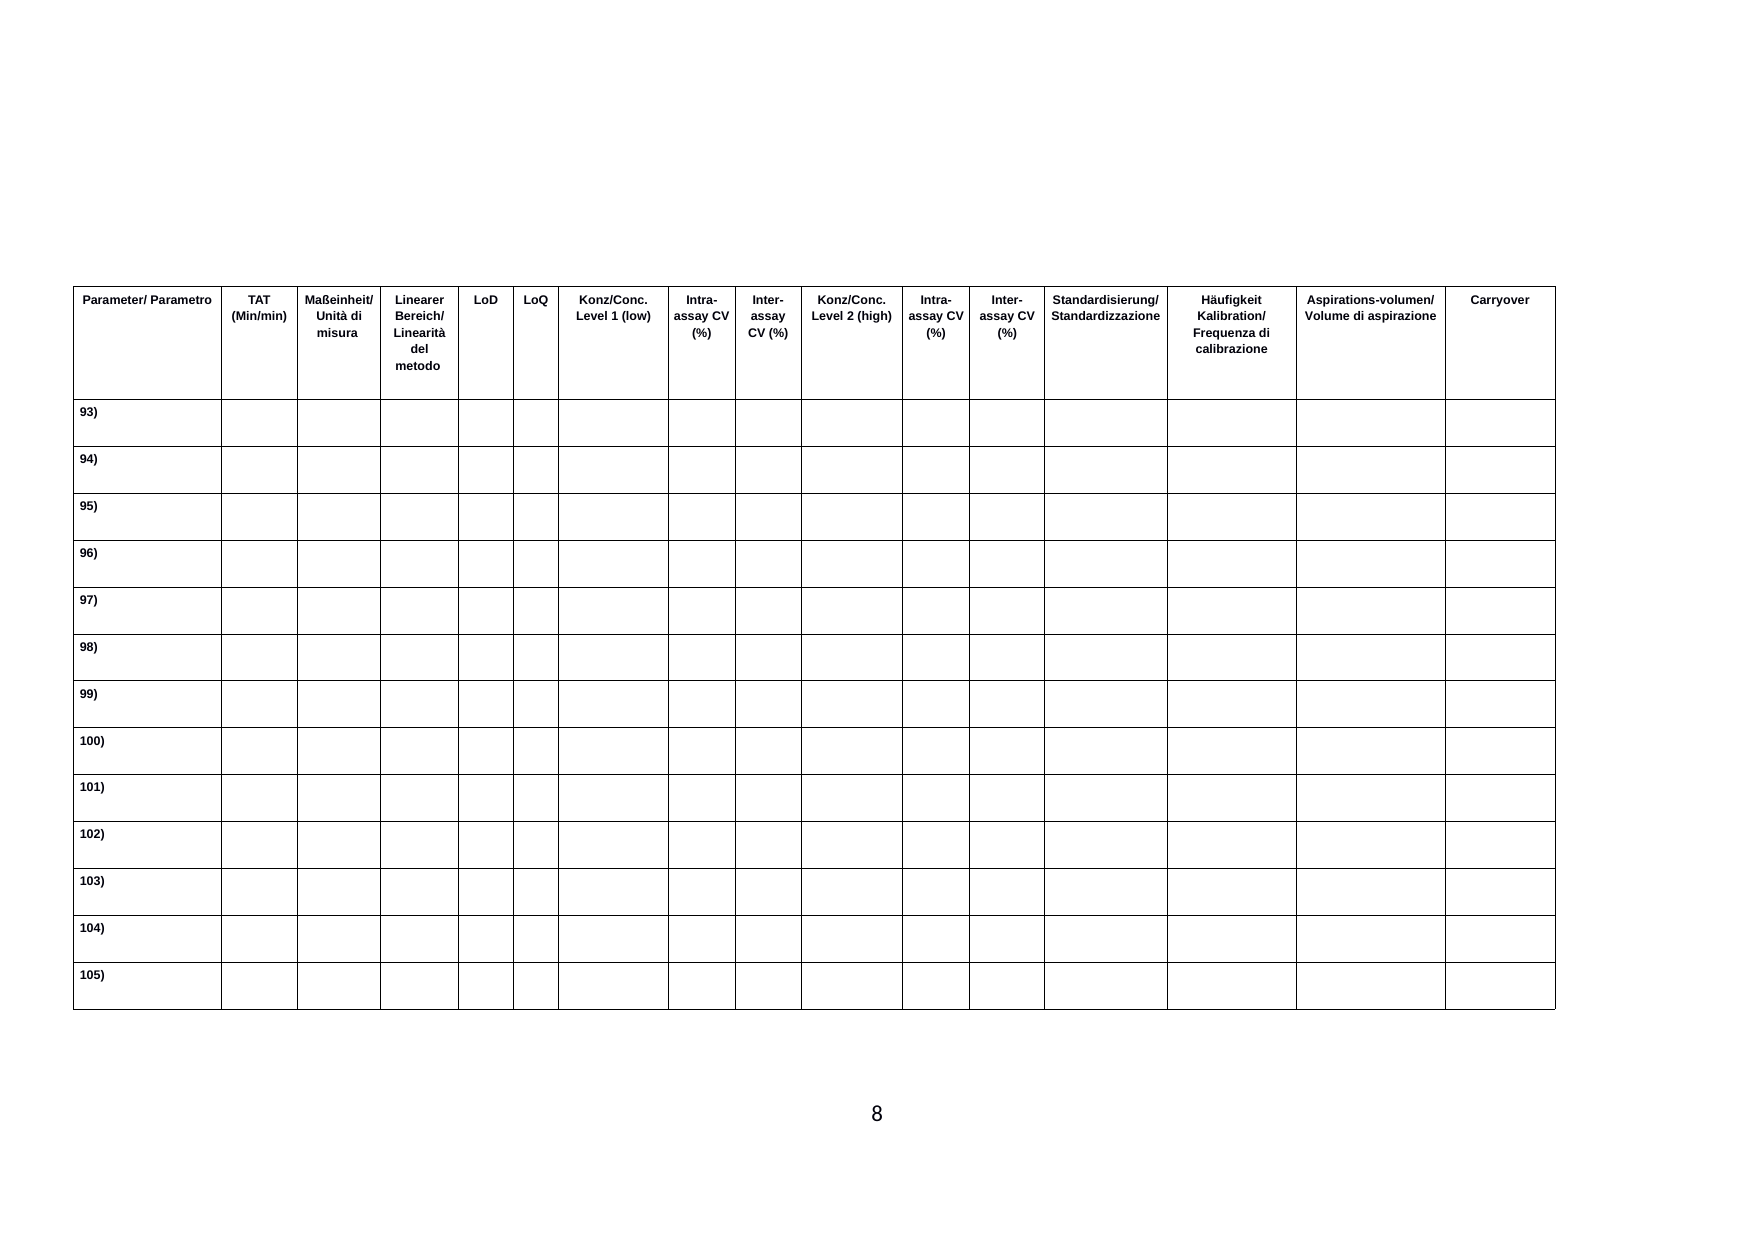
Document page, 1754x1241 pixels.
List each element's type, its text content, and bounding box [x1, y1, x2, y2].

table_cell [1297, 963, 1445, 1008]
table_cell 97) [74, 588, 221, 633]
table_cell 103) [74, 869, 221, 915]
table_cell [1045, 588, 1167, 633]
table_cell 102) [74, 822, 221, 868]
table_cell [669, 916, 735, 962]
table_cell [1168, 400, 1296, 446]
table_cell [298, 869, 380, 915]
table_cell [559, 869, 668, 915]
table_cell [970, 635, 1044, 680]
table_cell [736, 916, 801, 962]
table_cell [514, 822, 558, 868]
table_cell [1045, 728, 1167, 774]
table_header Aspirations-volumen/Volume di aspirazione [1297, 287, 1445, 399]
table_header Carryover [1446, 287, 1555, 399]
table_cell [514, 588, 558, 633]
table_cell [381, 635, 458, 680]
table_header Linearer Bereich/ Linearità del metodo [381, 287, 458, 399]
table_cell [381, 963, 458, 1008]
table_cell [903, 494, 969, 540]
table_cell [514, 494, 558, 540]
table_cell [514, 681, 558, 727]
table_cell [1045, 869, 1167, 915]
table_cell [298, 494, 380, 540]
table_cell [669, 775, 735, 821]
table_cell [514, 963, 558, 1008]
table_cell [1297, 635, 1445, 680]
table_cell [1297, 400, 1445, 446]
table_cell [1045, 681, 1167, 727]
table_cell 104) [74, 916, 221, 962]
table_cell [736, 869, 801, 915]
table_cell [381, 916, 458, 962]
table_cell [1045, 775, 1167, 821]
table_cell [1045, 541, 1167, 587]
table_cell [559, 400, 668, 446]
table_cell [559, 494, 668, 540]
table_cell [1168, 728, 1296, 774]
table_cell [381, 869, 458, 915]
table_cell [1446, 541, 1555, 587]
table_cell 101) [74, 775, 221, 821]
table_cell [669, 681, 735, 727]
table_cell [1168, 588, 1296, 633]
table_cell [459, 822, 513, 868]
table_cell [802, 400, 902, 446]
table_cell [970, 869, 1044, 915]
table_cell [381, 588, 458, 633]
table_cell [298, 963, 380, 1008]
table_cell [459, 963, 513, 1008]
table_cell [903, 681, 969, 727]
table_cell 99) [74, 681, 221, 727]
table_cell [1168, 541, 1296, 587]
table_cell [298, 447, 380, 493]
table_cell 98) [74, 635, 221, 680]
table_cell [669, 963, 735, 1008]
table_cell [669, 635, 735, 680]
table_cell [970, 728, 1044, 774]
table_cell [802, 588, 902, 633]
table_cell [459, 588, 513, 633]
table_cell [559, 588, 668, 633]
table_cell [669, 869, 735, 915]
table_cell [1045, 635, 1167, 680]
table_header Parameter/ Parametro [74, 287, 221, 399]
table_cell [970, 681, 1044, 727]
table_cell [459, 681, 513, 727]
table_cell [1045, 963, 1167, 1008]
table_cell [802, 869, 902, 915]
table_cell [559, 775, 668, 821]
table_cell [736, 681, 801, 727]
table_cell [903, 963, 969, 1008]
table_cell [222, 541, 297, 587]
table_cell [669, 494, 735, 540]
table_cell [1446, 588, 1555, 633]
table_cell [381, 728, 458, 774]
table_cell [903, 400, 969, 446]
table_cell [381, 541, 458, 587]
table_cell [1045, 400, 1167, 446]
table_cell [222, 635, 297, 680]
table_cell [459, 916, 513, 962]
table_header Standardisierung/ Standardizzazione [1045, 287, 1167, 399]
table_header Intra-assay CV (%) [669, 287, 735, 399]
table_cell [736, 494, 801, 540]
table_cell [222, 728, 297, 774]
table_cell [1297, 822, 1445, 868]
table_cell [903, 775, 969, 821]
table_cell [298, 775, 380, 821]
table_cell [736, 447, 801, 493]
table_cell [970, 775, 1044, 821]
table_header Maßeinheit/ Unità di misura [298, 287, 380, 399]
table_cell [802, 775, 902, 821]
table_cell [802, 963, 902, 1008]
table_cell [802, 447, 902, 493]
table_cell [222, 775, 297, 821]
table_cell [459, 728, 513, 774]
table_cell [669, 822, 735, 868]
table_cell [1446, 916, 1555, 962]
table_cell [298, 728, 380, 774]
table_cell [1168, 494, 1296, 540]
table_cell [1446, 869, 1555, 915]
table_cell [381, 822, 458, 868]
table_header Inter-assay CV (%) [970, 287, 1044, 399]
table_cell [903, 541, 969, 587]
table_cell [1168, 869, 1296, 915]
table_cell [1446, 963, 1555, 1008]
table_cell [1168, 822, 1296, 868]
table_cell [1045, 822, 1167, 868]
table_cell [559, 963, 668, 1008]
table_cell [802, 494, 902, 540]
table_header Konz/Conc. Level 2 (high) [802, 287, 902, 399]
table_cell [298, 588, 380, 633]
table_cell [1297, 541, 1445, 587]
table_cell [669, 400, 735, 446]
table_cell [970, 400, 1044, 446]
table_cell [381, 447, 458, 493]
table_cell [298, 635, 380, 680]
table_cell [514, 447, 558, 493]
table_cell [903, 822, 969, 868]
table_cell [222, 869, 297, 915]
table_cell [459, 447, 513, 493]
table_cell [222, 963, 297, 1008]
table_cell 94) [74, 447, 221, 493]
table_header Inter-assay CV (%) [736, 287, 801, 399]
table_cell [1297, 681, 1445, 727]
table_cell 95) [74, 494, 221, 540]
table_cell [514, 728, 558, 774]
table_cell [1446, 400, 1555, 446]
table_cell [222, 916, 297, 962]
table_cell [903, 447, 969, 493]
table_cell [381, 494, 458, 540]
table_cell 96) [74, 541, 221, 587]
table_cell 100) [74, 728, 221, 774]
table_cell [298, 400, 380, 446]
table_header LoD [459, 287, 513, 399]
table_cell [736, 728, 801, 774]
table_cell [802, 681, 902, 727]
table_cell [1446, 635, 1555, 680]
table_cell [559, 916, 668, 962]
table_cell [970, 963, 1044, 1008]
table_cell [736, 635, 801, 680]
table_cell [970, 494, 1044, 540]
table_cell [802, 635, 902, 680]
table_cell [1045, 916, 1167, 962]
table_cell [1446, 494, 1555, 540]
table_cell [298, 822, 380, 868]
table_cell [1297, 588, 1445, 633]
table_cell [222, 681, 297, 727]
table_cell [1446, 822, 1555, 868]
table_cell [669, 541, 735, 587]
table_cell [736, 775, 801, 821]
table_cell [459, 869, 513, 915]
table_cell [1297, 728, 1445, 774]
table_cell [970, 588, 1044, 633]
table_cell [298, 916, 380, 962]
table_cell 93) [74, 400, 221, 446]
table_cell [802, 822, 902, 868]
table_cell [559, 728, 668, 774]
table_cell [802, 541, 902, 587]
table_cell [559, 541, 668, 587]
table_cell [222, 588, 297, 633]
table_header Intra-assay CV (%) [903, 287, 969, 399]
table_cell [1297, 447, 1445, 493]
table_cell [1297, 775, 1445, 821]
table_cell [459, 775, 513, 821]
table_cell [1168, 963, 1296, 1008]
table_cell [514, 541, 558, 587]
table_cell [559, 635, 668, 680]
table_cell [970, 822, 1044, 868]
table_cell [903, 869, 969, 915]
table_cell [559, 447, 668, 493]
table_cell [736, 400, 801, 446]
table_cell [559, 681, 668, 727]
table_cell [298, 541, 380, 587]
table_cell [1297, 494, 1445, 540]
table_cell [1446, 775, 1555, 821]
table_cell [514, 775, 558, 821]
table_cell [970, 541, 1044, 587]
table_cell [222, 494, 297, 540]
table_cell [1297, 869, 1445, 915]
table_cell [1168, 447, 1296, 493]
table_cell [736, 822, 801, 868]
table_cell [1168, 916, 1296, 962]
table_header TAT (Min/min) [222, 287, 297, 399]
table_cell [903, 588, 969, 633]
table_cell [1045, 447, 1167, 493]
table_cell [1168, 775, 1296, 821]
table_cell [669, 447, 735, 493]
table_cell [222, 822, 297, 868]
table_cell [970, 916, 1044, 962]
table_cell [1045, 494, 1167, 540]
table_header LoQ [514, 287, 558, 399]
table_header Häufigkeit Kalibration/ Frequenza di calibrazione [1168, 287, 1296, 399]
table_cell [459, 494, 513, 540]
table_cell [736, 963, 801, 1008]
table_cell [736, 588, 801, 633]
table_cell [381, 400, 458, 446]
table_cell [970, 447, 1044, 493]
table_cell [1446, 681, 1555, 727]
table_cell [381, 681, 458, 727]
table_cell [802, 728, 902, 774]
table_cell [1168, 635, 1296, 680]
table_cell [381, 775, 458, 821]
table_cell [559, 822, 668, 868]
table_cell [222, 400, 297, 446]
table_cell [222, 447, 297, 493]
table_cell [459, 400, 513, 446]
table_cell [1446, 447, 1555, 493]
table_cell [802, 916, 902, 962]
table_cell [669, 588, 735, 633]
table_cell [1446, 728, 1555, 774]
table_cell [459, 541, 513, 587]
table_cell [1168, 681, 1296, 727]
table_cell [514, 635, 558, 680]
table_cell [1297, 916, 1445, 962]
table_cell 105) [74, 963, 221, 1008]
table_cell [736, 541, 801, 587]
table_cell [298, 681, 380, 727]
table_cell [903, 916, 969, 962]
table_cell [459, 635, 513, 680]
table_cell [669, 728, 735, 774]
table_cell [514, 916, 558, 962]
table_cell [903, 635, 969, 680]
table_cell [903, 728, 969, 774]
table_cell [514, 400, 558, 446]
table_header Konz/Conc. Level 1 (low) [559, 287, 668, 399]
table_cell [514, 869, 558, 915]
